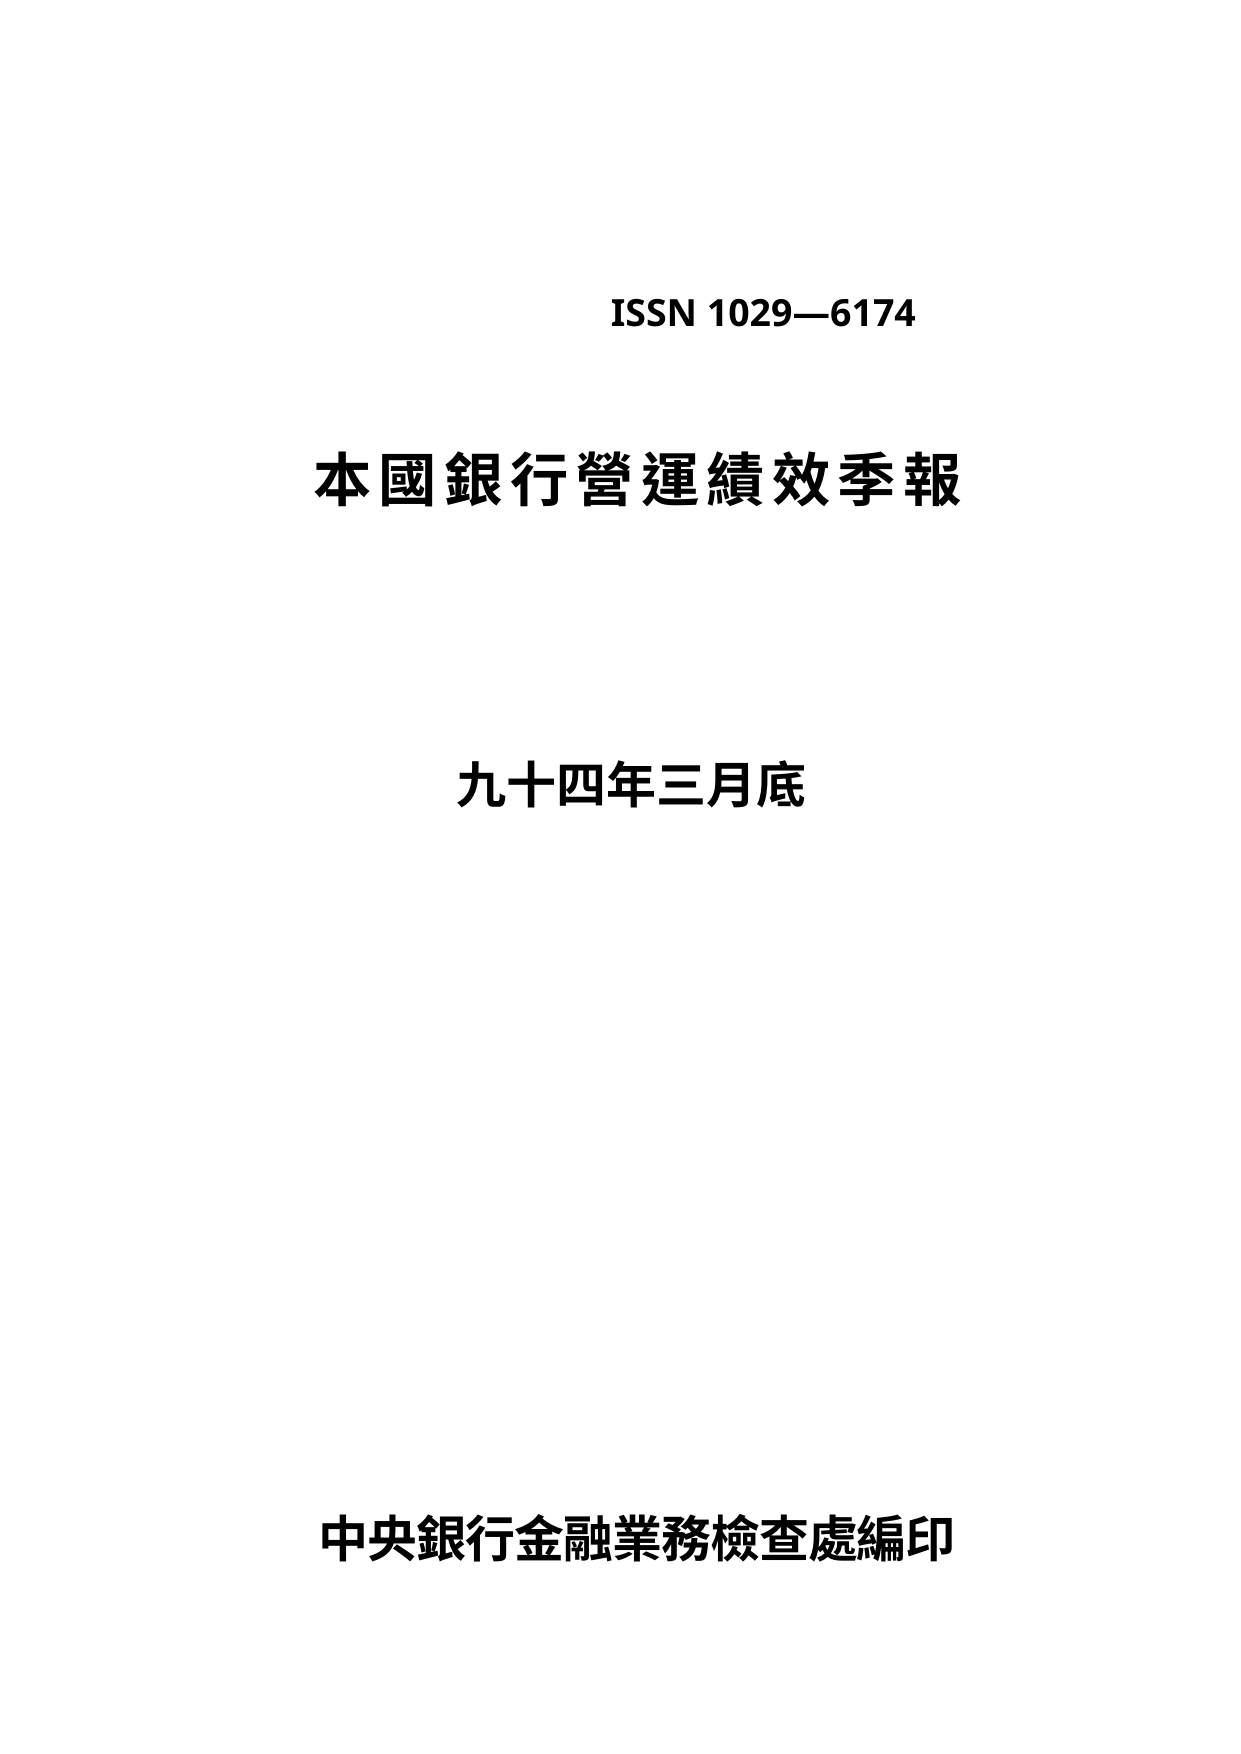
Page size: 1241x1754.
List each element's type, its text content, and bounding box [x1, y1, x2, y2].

text 中央銀行金融業務檢查處編印 [237, 1499, 1037, 1571]
text ISSN 1029—6174 [237, 286, 1037, 337]
text 九十四年三月底 [225, 745, 1037, 818]
text 本國銀行營運績效季報 [237, 434, 1037, 518]
